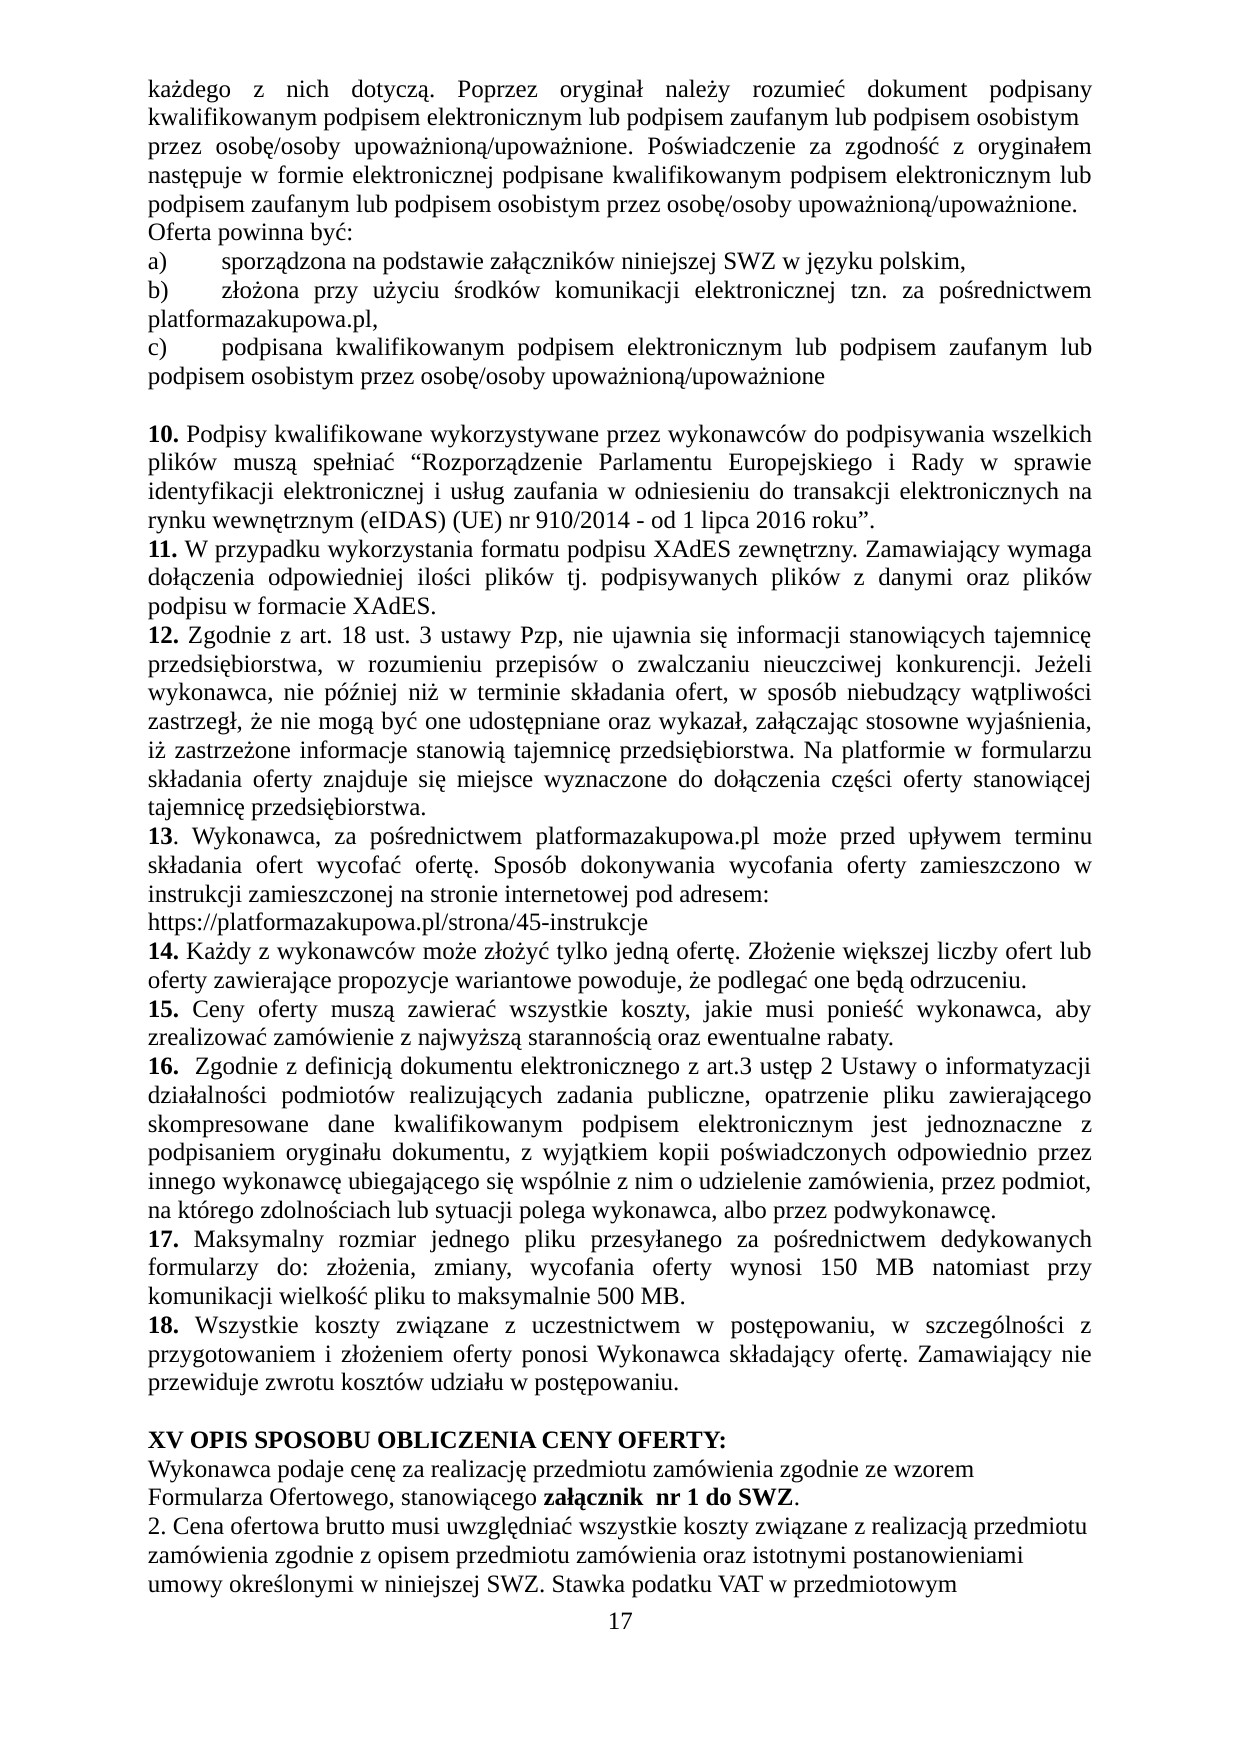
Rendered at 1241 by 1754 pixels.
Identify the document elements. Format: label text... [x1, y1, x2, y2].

text 15. Ceny oferty muszą zawierać wszystkie koszty, jakie musi ponieść wykonawca, aby zrealizować zamówienie z najwyższą starannością oraz ewentualne rabaty. [148, 994, 1093, 1051]
text c) podpisana kwalifikowanym podpisem elektronicznym lub podpisem zaufanym lub podpisem osobistym przez osobę/osoby upoważnioną/upoważnione [148, 332, 1093, 390]
text 13. Wykonawca, za pośrednictwem platformazakupowa.pl może przed upływem terminu składania ofert wycofać ofertę. Sposób dokonywania wycofania oferty zamieszczono w instrukcji zamieszczonej na stronie internetowej pod adresem: [148, 821, 1093, 907]
text 17. Maksymalny rozmiar jednego pliku przesyłanego za pośrednictwem dedykowanych formularzy do: złożenia, zmiany, wycofania oferty wynosi 150 MB natomiast przy komunikacji wielkość pliku to maksymalnie 500 MB. [148, 1224, 1093, 1310]
text 16. Zgodnie z definicją dokumentu elektronicznego z art.3 ustęp 2 Ustawy o informatyzacji działalności podmiotów realizujących zadania publiczne, opatrzenie pliku zawierającego skompresowane dane kwalifikowanym podpisem elektronicznym jest jednoznaczne z podpisaniem oryginału dokumentu, z wyjątkiem kopii poświadczonych odpowiednio przez innego wykonawcę ubiegającego się wspólnie z nim o udzielenie zamówienia, przez podmiot, na którego zdolnościach lub sytuacji polega wykonawca, albo przez podwykonawcę. [148, 1051, 1093, 1224]
text Wykonawca podaje cenę za realizację przedmiotu zamówienia zgodnie ze wzorem Formularza Ofertowego, stanowiącego załącznik nr 1 do SWZ. [148, 1454, 1093, 1511]
text 14. Każdy z wykonawców może złożyć tylko jedną ofertę. Złożenie większej liczby ofert lub oferty zawierające propozycje wariantowe powoduje, że podlegać one będą odrzuceniu. [148, 936, 1093, 994]
text przez osobę/osoby upoważnioną/upoważnione. Poświadczenie za zgodność z oryginałem następuje w formie elektronicznej podpisane kwalifikowanym podpisem elektronicznym lub podpisem zaufanym lub podpisem osobistym przez osobę/osoby upoważnioną/upoważnione. [148, 131, 1093, 217]
text 2. Cena ofertowa brutto musi uwzględniać wszystkie koszty związane z realizacją przedmiotu zamówienia zgodnie z opisem przedmiotu zamówienia oraz istotnymi postanowieniami umowy określonymi w niniejszej SWZ. Stawka podatku VAT w przedmiotowym [148, 1511, 1093, 1597]
text XV OPIS SPOSOBU OBLICZENIA CENY OFERTY: [148, 1425, 1093, 1454]
text każdego z nich dotyczą. Poprzez oryginał należy rozumieć dokument podpisany kwalifikowanym podpisem elektronicznym lub podpisem zaufanym lub podpisem osobistym [148, 74, 1093, 131]
text 18. Wszystkie koszty związane z uczestnictwem w postępowaniu, w szczególności z przygotowaniem i złożeniem oferty ponosi Wykonawca składający ofertę. Zamawiający nie przewiduje zwrotu kosztów udziału w postępowaniu. [148, 1310, 1093, 1396]
text 11. W przypadku wykorzystania formatu podpisu XAdES zewnętrzny. Zamawiający wymaga dołączenia odpowiedniej ilości plików tj. podpisywanych plików z danymi oraz plików podpisu w formacie XAdES. [148, 534, 1093, 620]
text 12. Zgodnie z art. 18 ust. 3 ustawy Pzp, nie ujawnia się informacji stanowiących tajemnicę przedsiębiorstwa, w rozumieniu przepisów o zwalczaniu nieuczciwej konkurencji. Jeżeli wykonawca, nie później niż w terminie składania ofert, w sposób niebudzący wątpliwości zastrzegł, że nie mogą być one udostępniane oraz wykazał, załączając stosowne wyjaśnienia, iż zastrzeżone informacje stanowią tajemnicę przedsiębiorstwa. Na platformie w formularzu składania oferty znajduje się miejsce wyznaczone do dołączenia części oferty stanowiącej tajemnicę przedsiębiorstwa. [148, 620, 1093, 821]
text https://platformazakupowa.pl/strona/45-instrukcje [148, 907, 1093, 936]
text b) złożona przy użyciu środków komunikacji elektronicznej tzn. za pośrednictwem platformazakupowa.pl, [148, 275, 1093, 332]
text Oferta powinna być: [148, 217, 1093, 246]
text 10. Podpisy kwalifikowane wykorzystywane przez wykonawców do podpisywania wszelkich plików muszą spełniać “Rozporządzenie Parlamentu Europejskiego i Rady w sprawie identyfikacji elektronicznej i usług zaufania w odniesieniu do transakcji elektronicznych na rynku wewnętrznym (eIDAS) (UE) nr 910/2014 - od 1 lipca 2016 roku”. [148, 419, 1093, 534]
text a) sporządzona na podstawie załączników niniejszej SWZ w języku polskim, [148, 246, 1093, 275]
